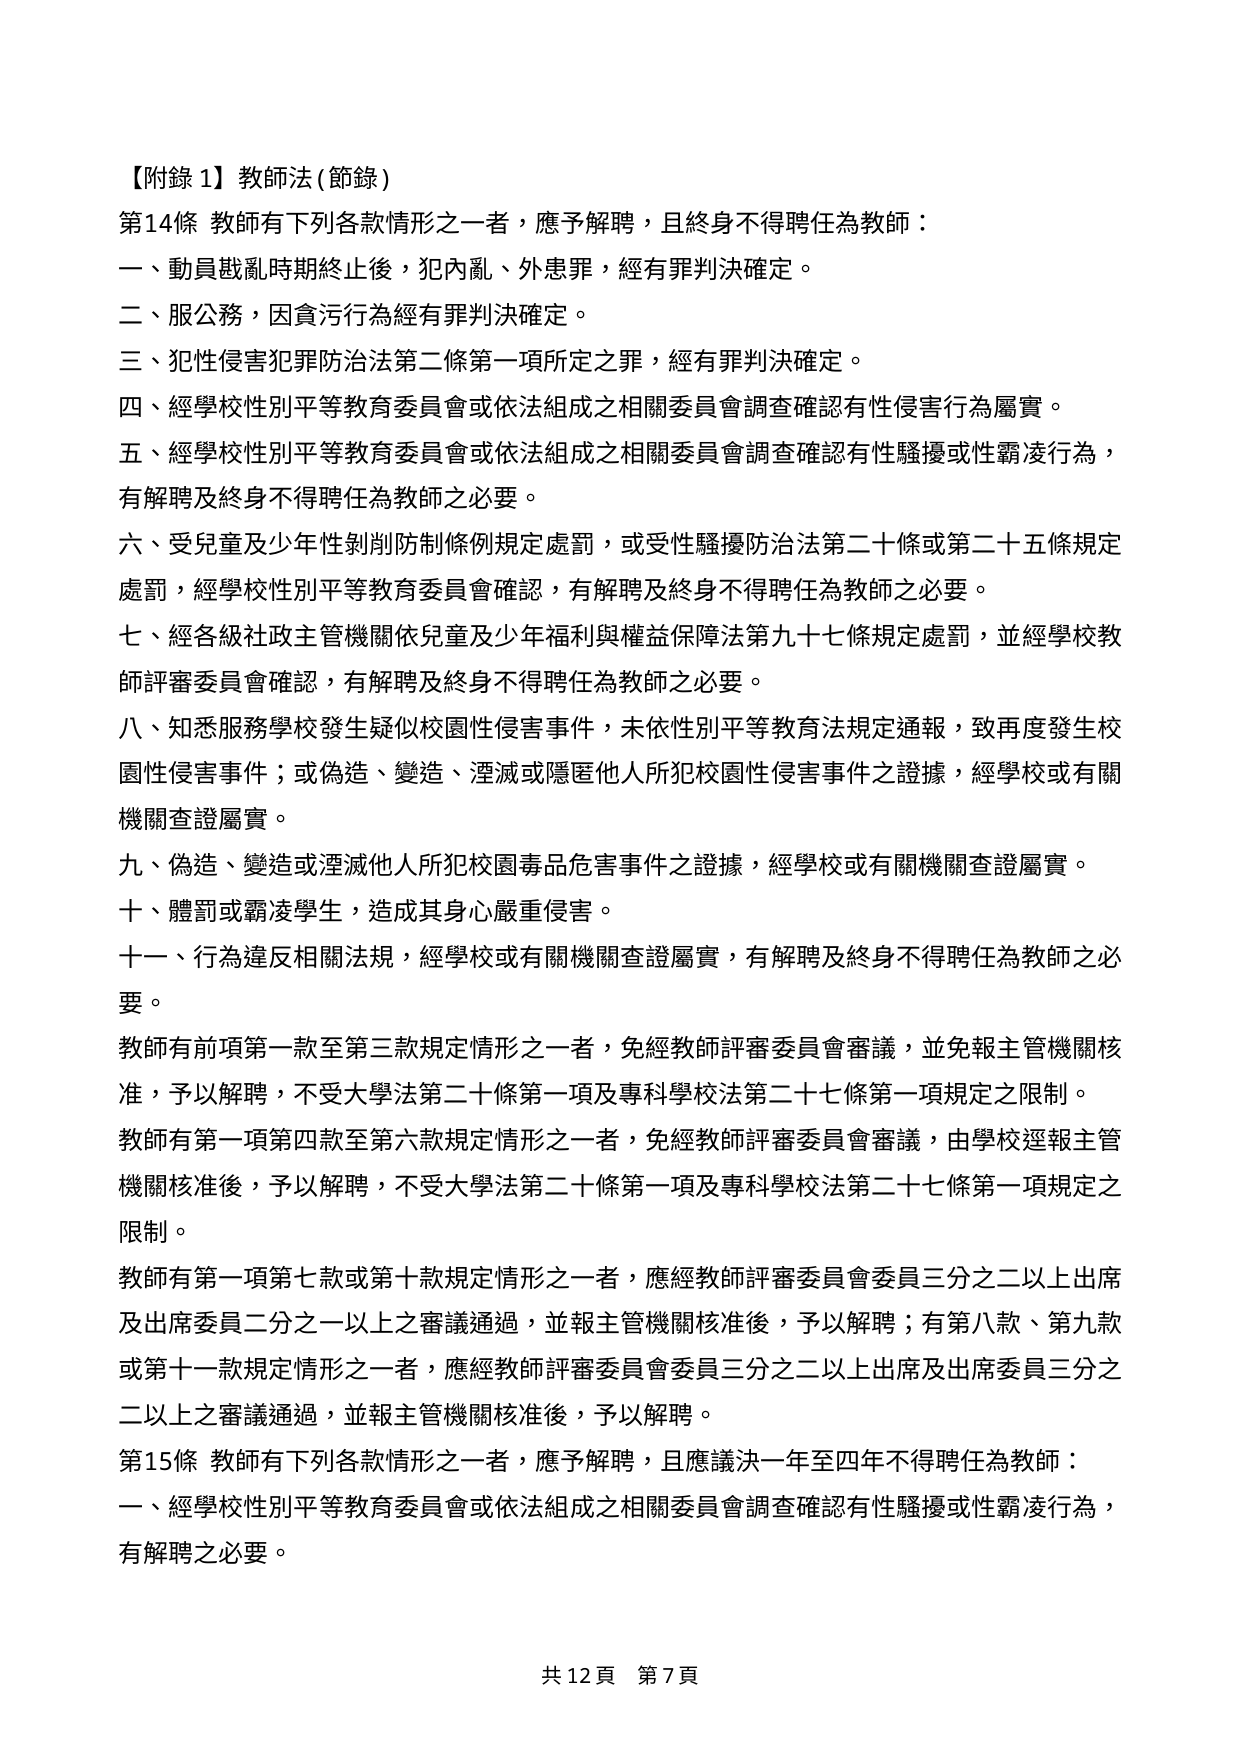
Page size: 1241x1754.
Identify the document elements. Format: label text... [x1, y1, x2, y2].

text 四、經學校性別平等教育委員會或依法組成之相關委員會調查確認有性侵害行為屬實。 [118, 378, 1122, 423]
text 第15條 教師有下列各款情形之一者，應予解聘，且應議決一年至四年不得聘任為教師： [118, 1432, 1122, 1478]
text 教師有前項第一款至第三款規定情形之一者，免經教師評審委員會審議，並免報主管機關核准，予以解聘，不受大學法第二十條第一項及專科學校法第二十七條第一項規定之限制。 [118, 1019, 1122, 1111]
text 五、經學校性別平等教育委員會或依法組成之相關委員會調查確認有性騷擾或性霸凌行為，有解聘及終身不得聘任為教師之必要。 [118, 423, 1122, 515]
text 教師有第一項第七款或第十款規定情形之一者，應經教師評審委員會委員三分之二以上出席及出席委員二分之一以上之審議通過，並報主管機關核准後，予以解聘；有第八款、第九款或第十一款規定情形之一者，應經教師評審委員會委員三分之二以上出席及出席委員三分之二以上之審議通過，並報主管機關核准後，予以解聘。 [118, 1248, 1122, 1432]
text 九、偽造、變造或湮滅他人所犯校園毒品危害事件之證據，經學校或有關機關查證屬實。 [118, 836, 1122, 882]
text 七、經各級社政主管機關依兒童及少年福利與權益保障法第九十七條規定處罰，並經學校教師評審委員會確認，有解聘及終身不得聘任為教師之必要。 [118, 607, 1122, 698]
text 十一、行為違反相關法規，經學校或有關機關查證屬實，有解聘及終身不得聘任為教師之必要。 [118, 928, 1122, 1019]
text 一、經學校性別平等教育委員會或依法組成之相關委員會調查確認有性騷擾或性霸凌行為，有解聘之必要。 [118, 1478, 1122, 1569]
text 第14條 教師有下列各款情形之一者，應予解聘，且終身不得聘任為教師： [118, 194, 1122, 240]
text 八、知悉服務學校發生疑似校園性侵害事件，未依性別平等教育法規定通報，致再度發生校園性侵害事件；或偽造、變造、湮滅或隱匿他人所犯校園性侵害事件之證據，經學校或有關機關查證屬實。 [118, 698, 1122, 836]
text 十、體罰或霸凌學生，造成其身心嚴重侵害。 [118, 882, 1122, 928]
text 二、服公務，因貪污行為經有罪判決確定。 [118, 286, 1122, 332]
text 一、動員戡亂時期終止後，犯內亂、外患罪，經有罪判決確定。 [118, 240, 1122, 286]
text 六、受兒童及少年性剝削防制條例規定處罰，或受性騷擾防治法第二十條或第二十五條規定處罰，經學校性別平等教育委員會確認，有解聘及終身不得聘任為教師之必要。 [118, 515, 1122, 607]
text 教師有第一項第四款至第六款規定情形之一者，免經教師評審委員會審議，由學校逕報主管機關核准後，予以解聘，不受大學法第二十條第一項及專科學校法第二十七條第一項規定之限制。 [118, 1111, 1122, 1248]
text 【附錄1】教師法(節錄) [118, 148, 1122, 194]
text 三、犯性侵害犯罪防治法第二條第一項所定之罪，經有罪判決確定。 [118, 332, 1122, 378]
